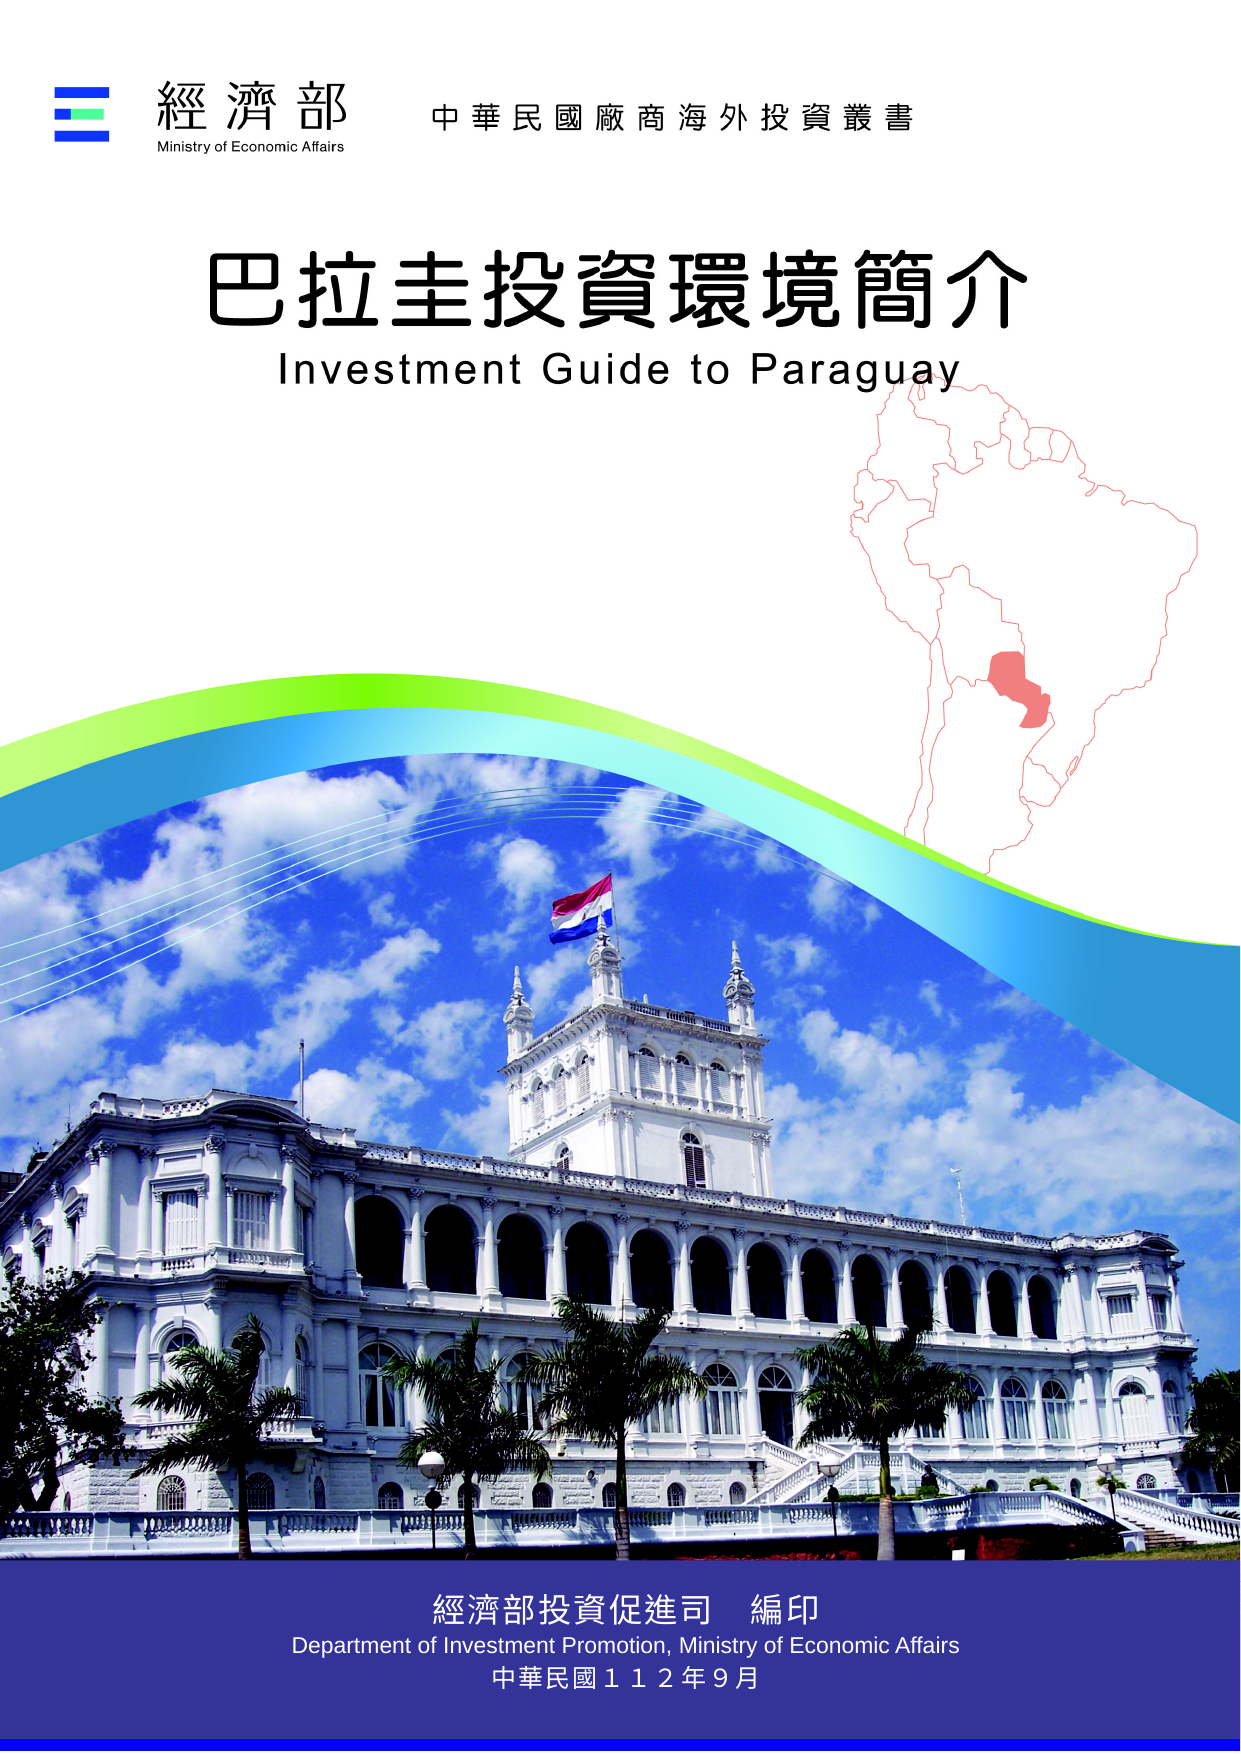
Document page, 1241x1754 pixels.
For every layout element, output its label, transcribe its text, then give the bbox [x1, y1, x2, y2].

text 經濟部投資促進司 編印 [0, 1584, 1240, 1632]
text Department of Investment Promotion, Ministry of Economic Affairs [0, 1632, 1240, 1659]
text 中華民國１１２年９月 [0, 1659, 1240, 1695]
picture [0, 0, 1241, 1560]
picture [0, 1739, 1241, 1751]
